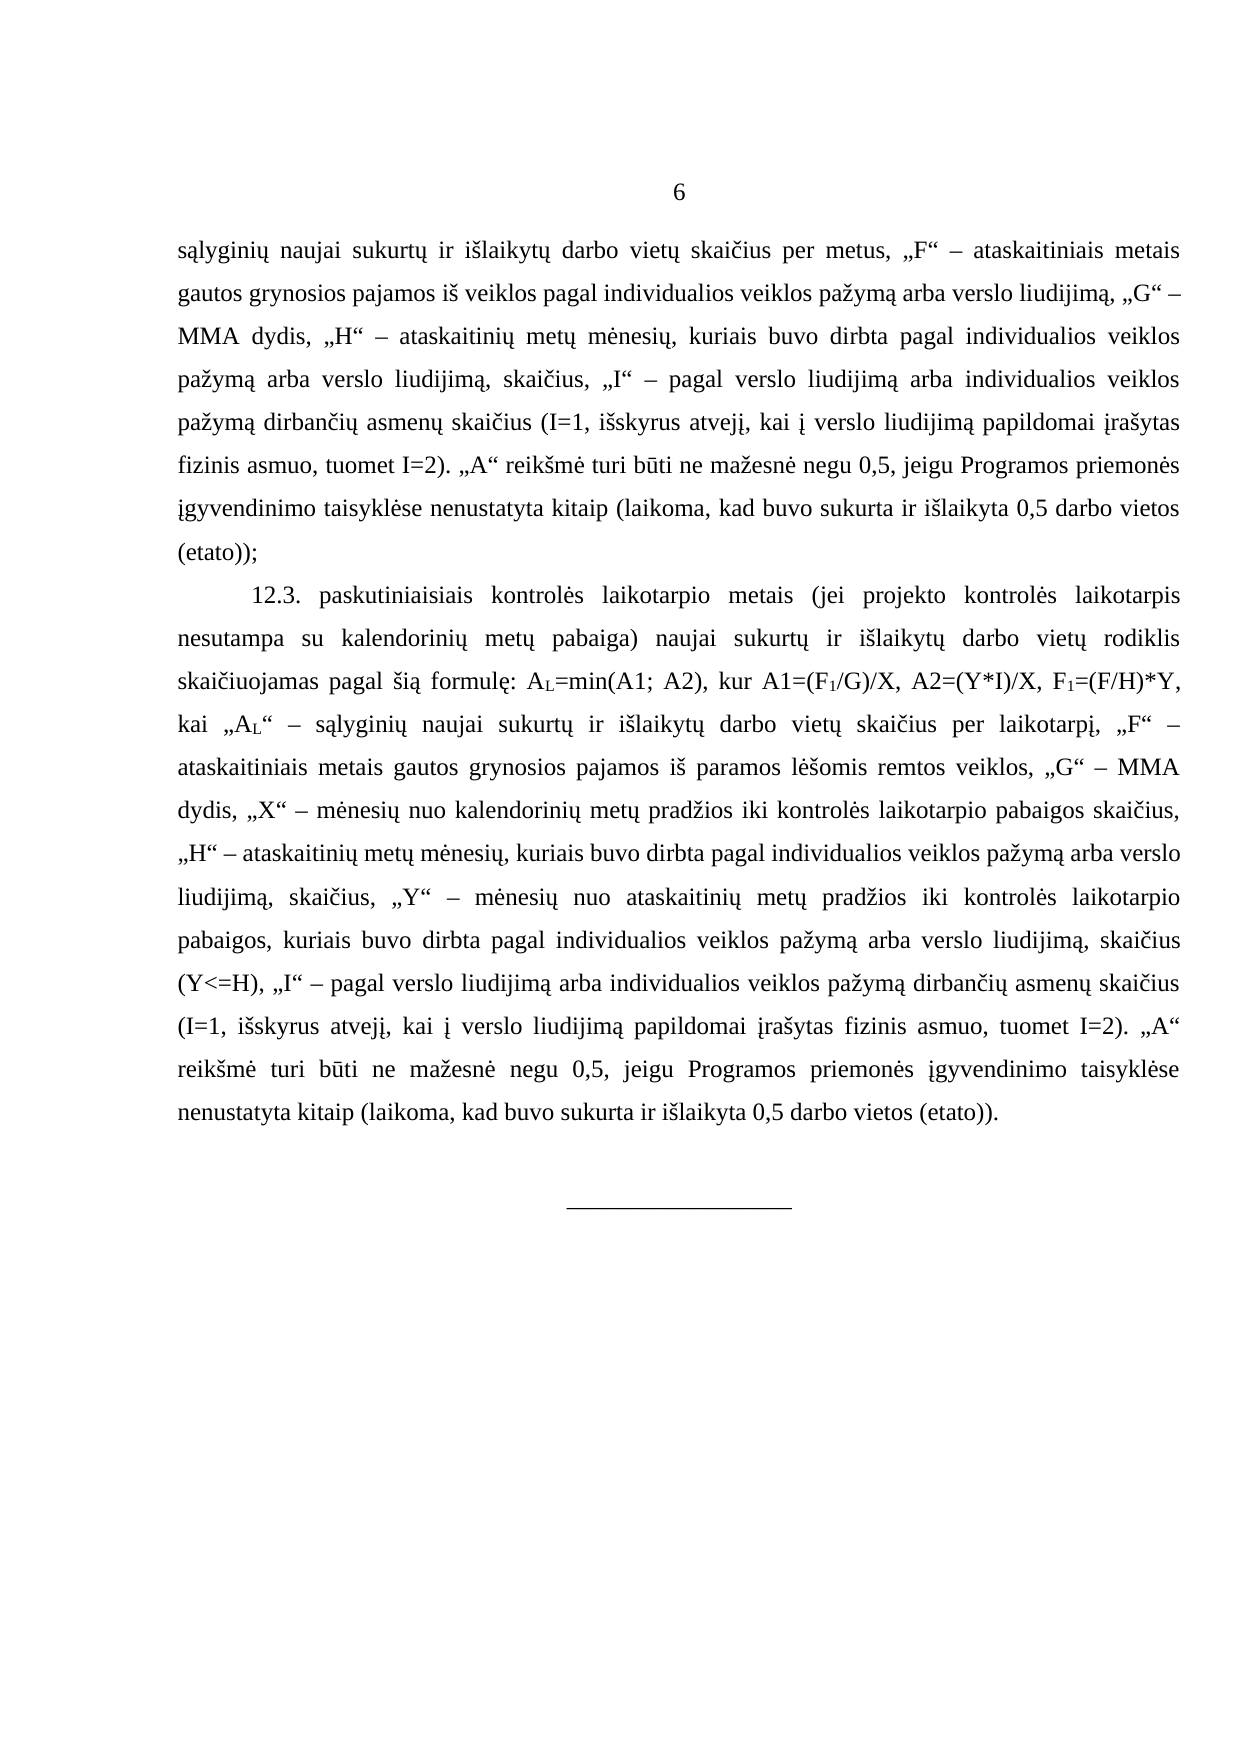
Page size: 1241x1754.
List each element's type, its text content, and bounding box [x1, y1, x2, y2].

text 12.3. paskutiniaisiais kontrolės laikotarpio metais (jei projekto kontrolės laikotarpis nesutampa su kalendorinių metų pabaiga) naujai sukurtų ir išlaikytų darbo vietų rodiklis skaičiuojamas pagal šią formulę: AL=min(A1; A2), kur A1=(F1/G)/X, A2=(Y*I)/X, F1=(F/H)*Y, kai „AL“ – sąlyginių naujai sukurtų ir išlaikytų darbo vietų skaičius per laikotarpį, „F“ – ataskaitiniais metais gautos grynosios pajamos iš paramos lėšomis remtos veiklos, „G“ – MMA dydis, „X“ – mėnesių nuo kalendorinių metų pradžios iki kontrolės laikotarpio pabaigos skaičius, „H“ – ataskaitinių metų mėnesių, kuriais buvo dirbta pagal individualios veiklos pažymą arba verslo liudijimą, skaičius, „Y“ – mėnesių nuo ataskaitinių metų pradžios iki kontrolės laikotarpio pabaigos, kuriais buvo dirbta pagal individualios veiklos pažymą arba verslo liudijimą, skaičius (Y<=H), „I“ – pagal verslo liudijimą arba individualios veiklos pažymą dirbančių asmenų skaičius (I=1, išskyrus atvejį, kai į verslo liudijimą papildomai įrašytas fizinis asmuo, tuomet I=2). „A“ reikšmė turi būti ne mažesnė negu 0,5, jeigu Programos priemonės įgyvendinimo taisyklėse nenustatyta kitaip (laikoma, kad buvo sukurta ir išlaikyta 0,5 darbo vietos (etato)). [177, 580, 1181, 1126]
text sąlyginių naujai sukurtų ir išlaikytų darbo vietų skaičius per metus, „F“ – ataskaitiniais metais gautos grynosios pajamos iš veiklos pagal individualios veiklos pažymą arba verslo liudijimą, „G“ – MMA dydis, „H“ – ataskaitinių metų mėnesių, kuriais buvo dirbta pagal individualios veiklos pažymą arba verslo liudijimą, skaičius, „I“ – pagal verslo liudijimą arba individualios veiklos pažymą dirbančių asmenų skaičius (I=1, išskyrus atvejį, kai į verslo liudijimą papildomai įrašytas fizinis asmuo, tuomet I=2). „A“ reikšmė turi būti ne mažesnė negu 0,5, jeigu Programos priemonės įgyvendinimo taisyklėse nenustatyta kitaip (laikoma, kad buvo sukurta ir išlaikyta 0,5 darbo vietos (etato)); [177, 235, 1181, 565]
text __________________ [177, 1183, 1181, 1212]
